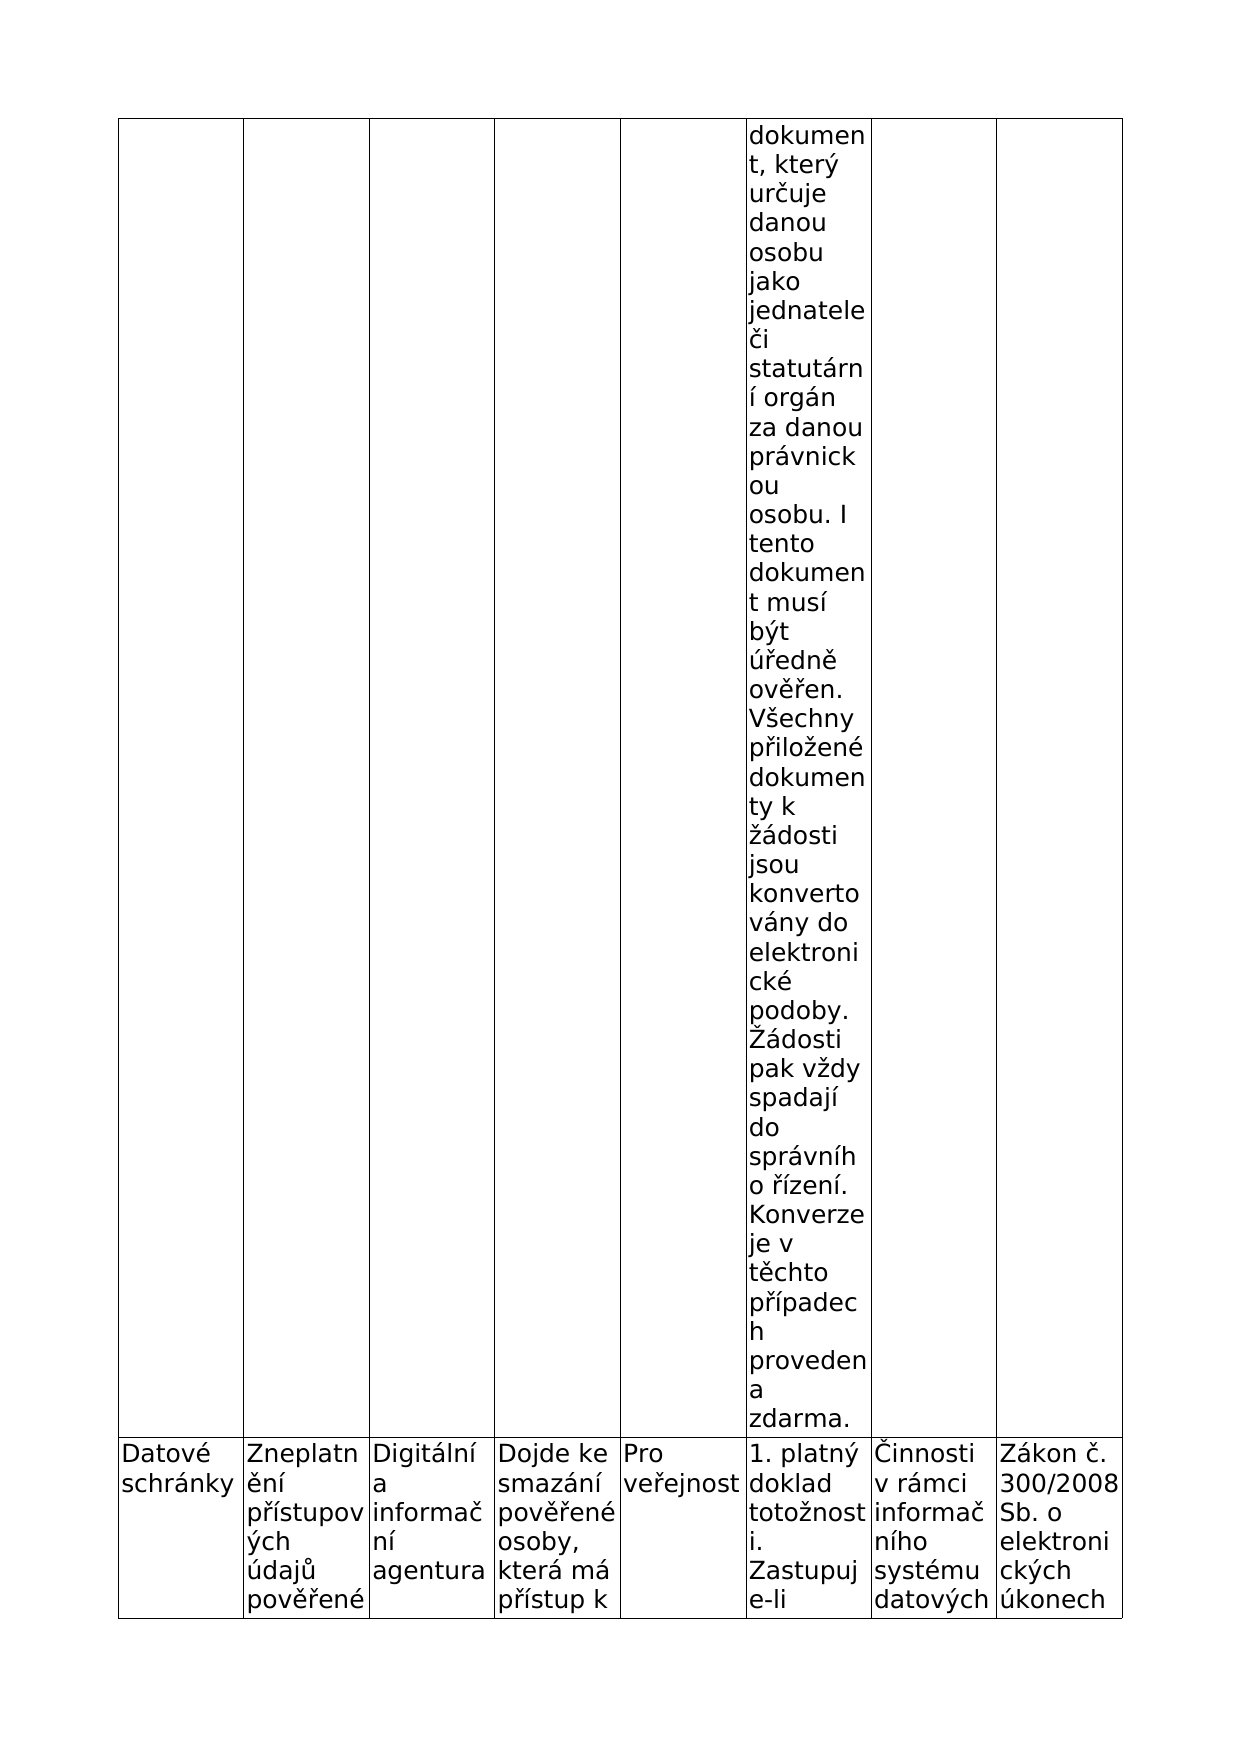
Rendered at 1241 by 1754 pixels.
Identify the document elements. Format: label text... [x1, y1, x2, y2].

table_cell dokument, který určuje danou osobu jako jednatele či statutární orgán za danou právnickou osobu. I tento dokument musí být úředně ověřen. Všechny přiložené dokumenty k žádosti jsou konvertovány do elektronické podoby. Žádosti pak vždy spadají do správního řízení. Konverze je v těchto případech provedena zdarma. [747, 119, 871, 1437]
table_cell Datové schránky [119, 1438, 243, 1617]
table_cell Činnosti v rámci informačního systému datových [872, 1438, 996, 1617]
table_cell [621, 119, 746, 1437]
table_cell Dojde ke smazání pověřené osoby, která má přístup k [495, 1438, 620, 1617]
table_cell [872, 119, 996, 1437]
table_cell [370, 119, 494, 1437]
table_cell [119, 119, 243, 1437]
table_cell Zneplatnění přístupových údajů pověřené [244, 1438, 369, 1617]
table_cell [495, 119, 620, 1437]
table_cell 1. platný doklad totožnosti. Zastupuje-li [747, 1438, 871, 1617]
table_cell [997, 119, 1122, 1437]
table_cell Digitální a informační agentura [370, 1438, 494, 1617]
table_cell Zákon č. 300/2008 Sb. o elektronických úkonech [997, 1438, 1122, 1617]
table_cell Pro veřejnost [621, 1438, 746, 1617]
table_cell [244, 119, 369, 1437]
